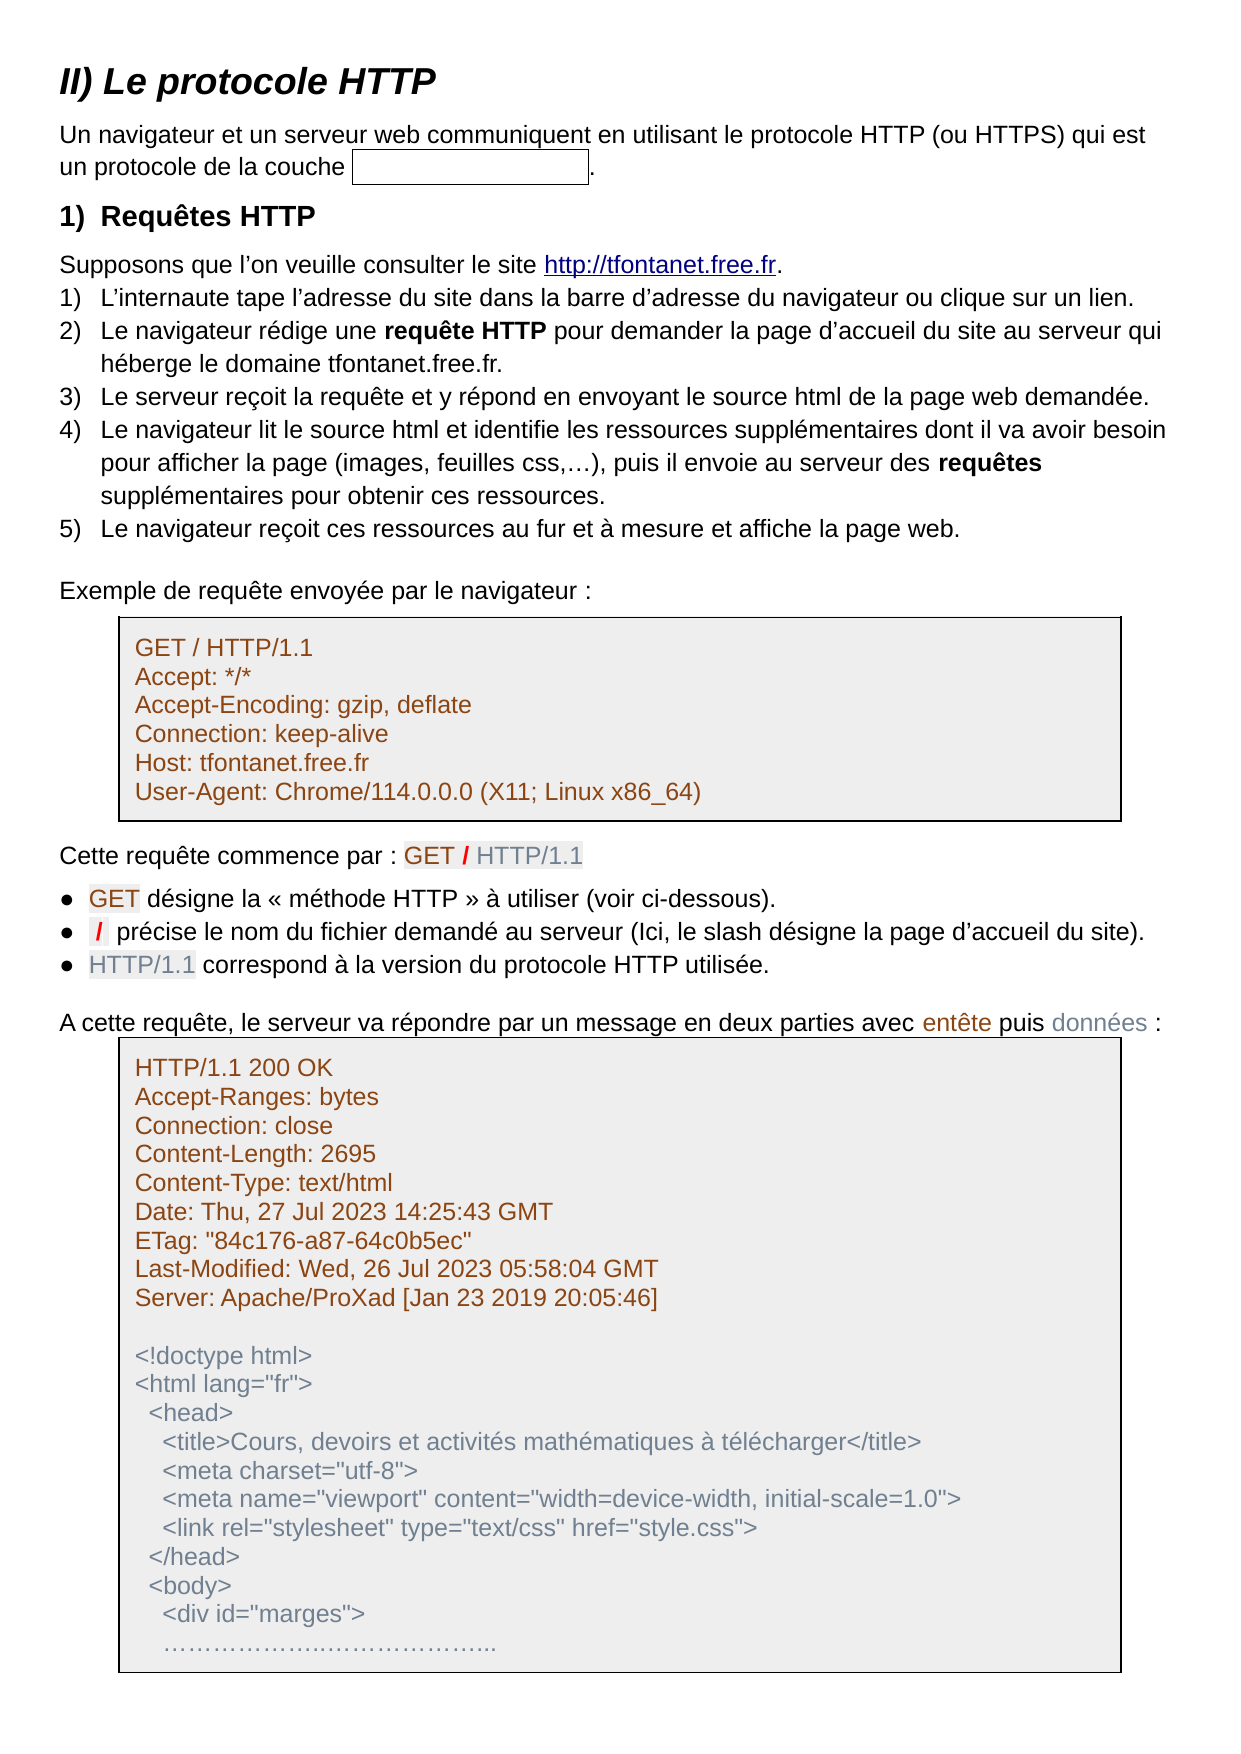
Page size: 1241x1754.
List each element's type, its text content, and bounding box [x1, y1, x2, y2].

text Accept-Ranges: bytes [120, 1066, 1120, 1094]
text GET / HTTP/1.1 [120, 618, 1120, 645]
text <div id="marges"> [120, 1583, 1120, 1612]
text Date: Thu, 27 Jul 2023 14:25:43 GMT [120, 1181, 1120, 1209]
text <link rel="stylesheet" type="text/css" href="style.css"> [120, 1497, 1120, 1526]
text Exemple de requête envoyée par le navigateur : [59, 576, 1181, 605]
text <html lang="fr"> [120, 1353, 1120, 1382]
list Le serveur reçoit la requête et y répond en envoyant le source html de la page web demandée. [59, 382, 1181, 411]
list Le navigateur reçoit ces ressources au fur et à mesure et affiche la page web. [59, 514, 1181, 543]
text ………………..………………... [120, 1612, 1120, 1672]
text <meta name="viewport" content="width=device-width, initial-scale=1.0"> [120, 1468, 1120, 1497]
text ETag: "84c176-a87-64c0b5ec" [120, 1209, 1120, 1238]
list GET désigne la « méthode HTTP » à utiliser (voir ci-dessous). [59, 884, 1181, 913]
text Server: Apache/ProXad [Jan 23 2019 20:05:46] [120, 1267, 1120, 1296]
text Connection: close [120, 1094, 1120, 1123]
list Le protocole HTTP [59, 59, 1181, 102]
text <meta charset="utf-8"> [120, 1439, 1120, 1468]
text Host: tfontanet.free.fr [120, 731, 1120, 760]
text <body> [120, 1554, 1120, 1583]
list Le navigateur rédige une requête HTTP pour demander la page d’accueil du site au serveur qui héberge le domaine tfontanet.free.fr. [59, 316, 1181, 378]
text <title>Cours, devoirs et activités mathématiques à télécharger</title> [120, 1411, 1120, 1439]
text <head> [120, 1382, 1120, 1411]
text Last-Modified: Wed, 26 Jul 2023 05:58:04 GMT [120, 1238, 1120, 1267]
text Accept: */* [120, 645, 1120, 674]
text Content-Type: text/html [120, 1152, 1120, 1181]
text Accept-Encoding: gzip, deflate [120, 674, 1120, 703]
text HTTP/1.1 200 OK [120, 1038, 1120, 1066]
text </head> [120, 1526, 1120, 1554]
list L’internaute tape l’adresse du site dans la barre d’adresse du navigateur ou clique sur un lien. [59, 283, 1181, 312]
text <!doctype html> [120, 1324, 1120, 1353]
list Requêtes HTTP [59, 199, 1181, 232]
list / précise le nom du fichier demandé au serveur (Ici, le slash désigne la page d’accueil du site). [59, 917, 1181, 946]
list Le navigateur lit le source html et identifie les ressources supplémentaires dont il va avoir besoin pour afficher la page (images, feuilles css,…), puis il envoie au serveur des requêtes supplémentaires pour obtenir ces ressources. [59, 415, 1181, 510]
text Cette requête commence par : GET / HTTP/1.1 [59, 841, 1181, 869]
text Supposons que l’on veuille consulter le site http://tfontanet.free.fr. [59, 250, 1181, 279]
text A cette requête, le serveur va répondre par un message en deux parties avec entête puis données : [59, 1008, 1181, 1037]
text Un navigateur et un serveur web communiquent en utilisant le protocole HTTP (ou HTTPS) qui est un protocole de la couche . [59, 120, 1181, 184]
list HTTP/1.1 correspond à la version du protocole HTTP utilisée. [59, 950, 1181, 979]
text User-Agent: Chrome/114.0.0.0 (X11; Linux x86_64) [120, 760, 1120, 820]
text Content-Length: 2695 [120, 1123, 1120, 1152]
text Connection: keep-alive [120, 703, 1120, 731]
